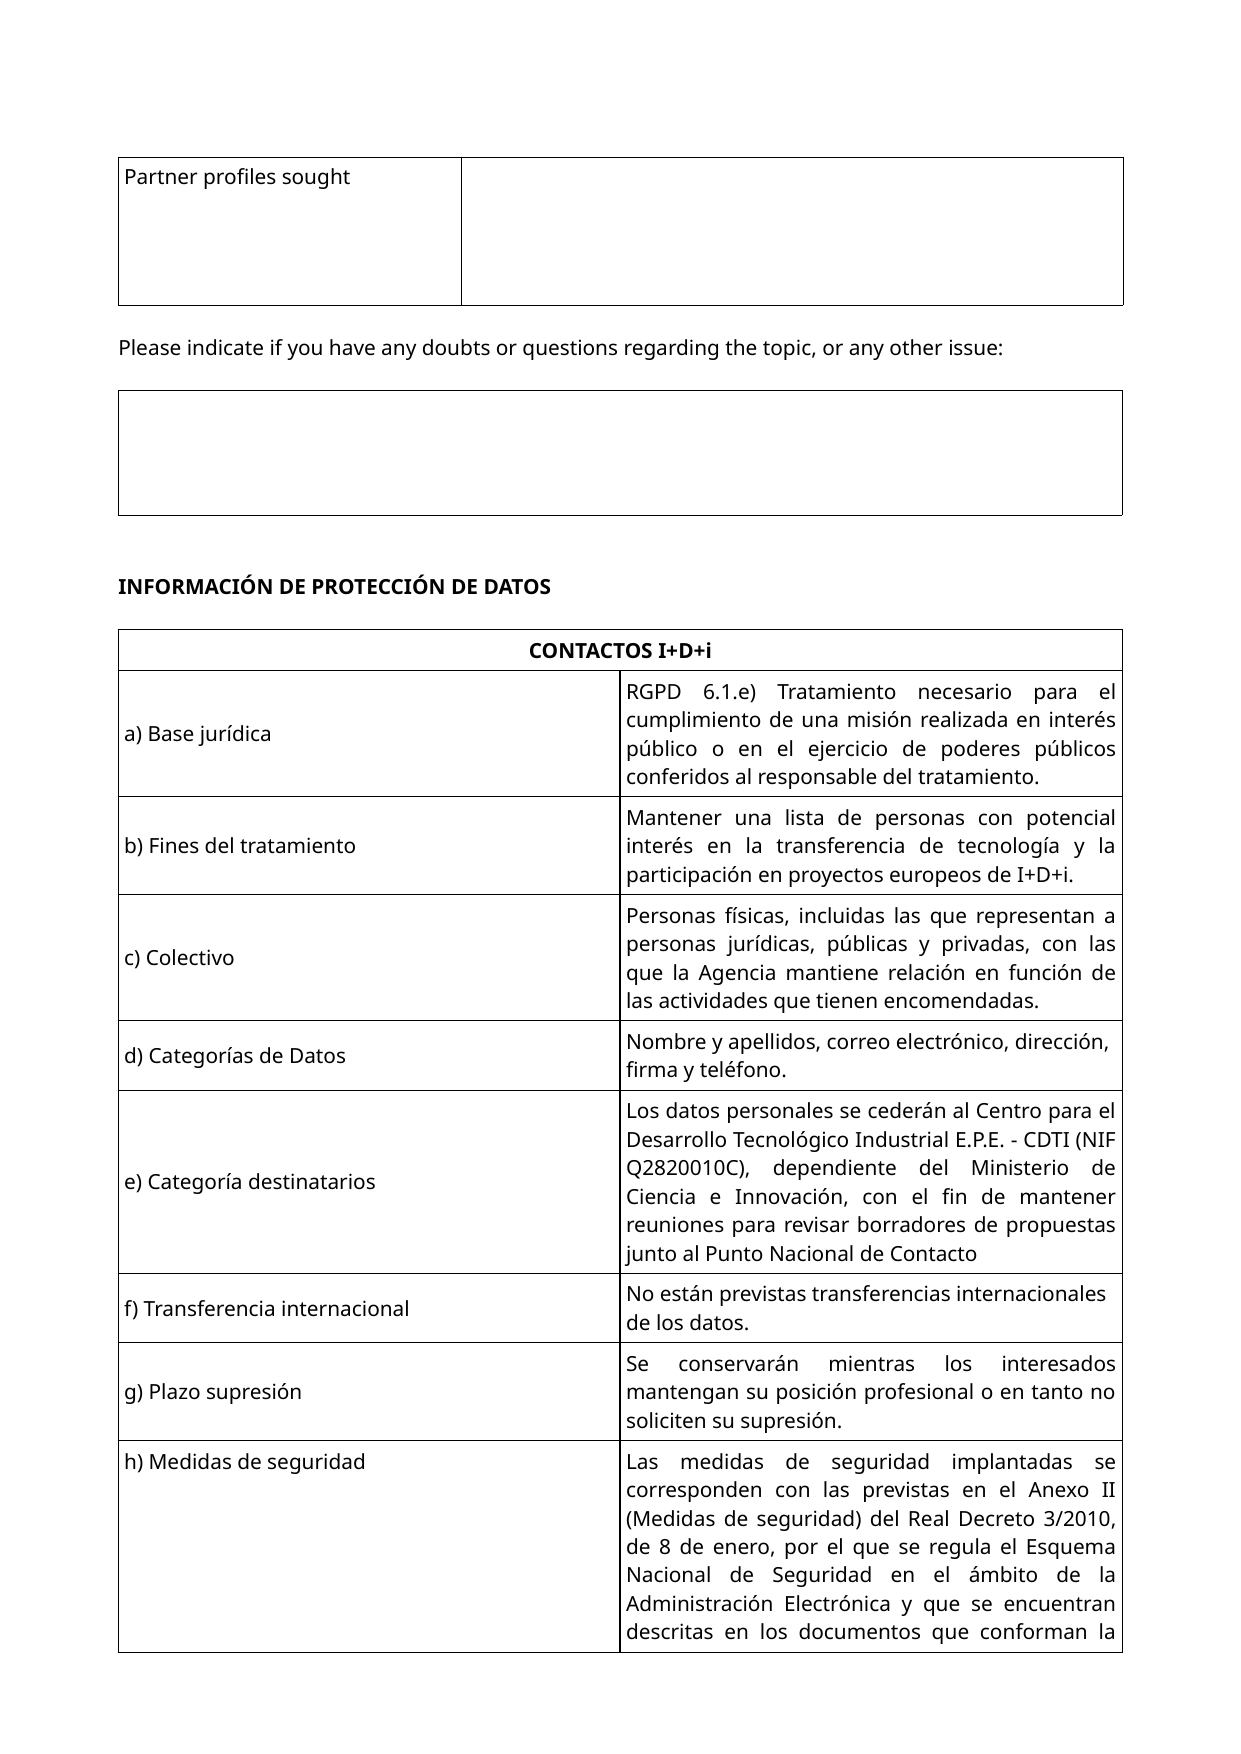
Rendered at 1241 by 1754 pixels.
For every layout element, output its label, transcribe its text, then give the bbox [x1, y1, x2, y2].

table_cell RGPD 6.1.e) Tratamiento necesario para el cumplimiento de una misión realizada en interés público o en el ejercicio de poderes públicos conferidos al responsable del tratamiento. [621, 671, 1122, 796]
text Please indicate if you have any doubts or questions regarding the topic, or any other issue: [118, 333, 1122, 361]
table_cell d) Categorías de Datos [119, 1021, 619, 1090]
table_cell h) Medidas de seguridad [119, 1441, 619, 1652]
table_cell [462, 158, 1123, 304]
table_cell e) Categoría destinatarios [119, 1091, 619, 1273]
table_cell b) Fines del tratamiento [119, 797, 619, 894]
table_cell Se conservarán mientras los interesados mantengan su posición profesional o en tanto no soliciten su supresión. [621, 1343, 1122, 1440]
table_cell Partner profiles sought [119, 158, 461, 304]
table_cell No están previstas transferencias internacionales de los datos. [621, 1274, 1122, 1342]
table_cell f) Transferencia internacional [119, 1274, 619, 1342]
table_header [119, 391, 1122, 515]
table_cell a) Base jurídica [119, 671, 619, 796]
table_cell Las medidas de seguridad implantadas se corresponden con las previstas en el Anexo II (Medidas de seguridad) del Real Decreto 3/2010, de 8 de enero, por el que se regula el Esquema Nacional de Seguridad en el ámbito de la Administración Electrónica y que se encuentran descritas en los documentos que conforman la [621, 1441, 1122, 1652]
table_cell c) Colectivo [119, 895, 619, 1020]
table_cell Nombre y apellidos, correo electrónico, dirección, firma y teléfono. [621, 1021, 1122, 1090]
table_cell Los datos personales se cederán al Centro para el Desarrollo Tecnológico Industrial E.P.E. - CDTI (NIF Q2820010C), dependiente del Ministerio de Ciencia e Innovación, con el fin de mantener reuniones para revisar borradores de propuestas junto al Punto Nacional de Contacto [621, 1091, 1122, 1273]
table_header CONTACTOS I+D+i [119, 630, 1122, 670]
text INFORMACIÓN DE PROTECCIÓN DE DATOS [118, 572, 1122, 601]
table_cell g) Plazo supresión [119, 1343, 619, 1440]
table_cell Mantener una lista de personas con potencial interés en la transferencia de tecnología y la participación en proyectos europeos de I+D+i. [621, 797, 1122, 894]
table_cell Personas físicas, incluidas las que representan a personas jurídicas, públicas y privadas, con las que la Agencia mantiene relación en función de las actividades que tienen encomendadas. [621, 895, 1122, 1020]
